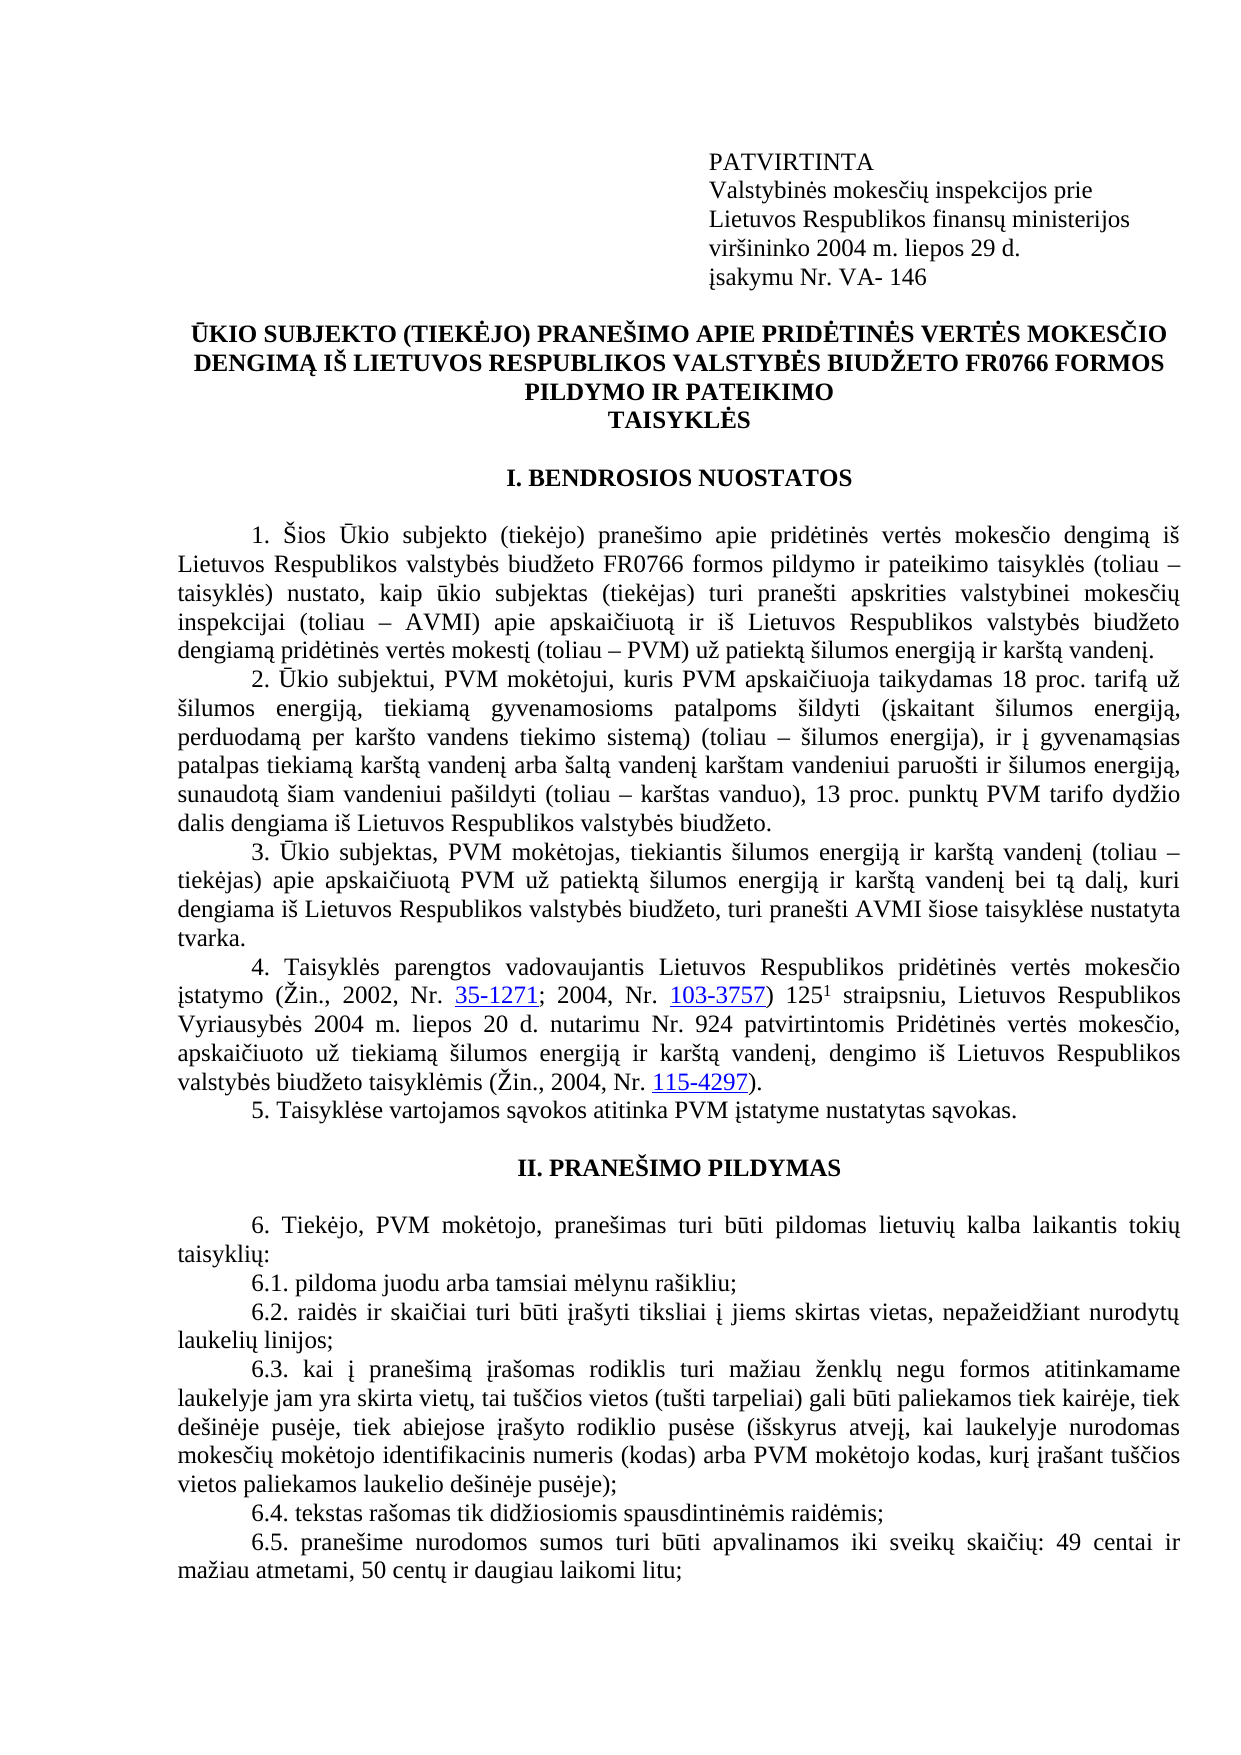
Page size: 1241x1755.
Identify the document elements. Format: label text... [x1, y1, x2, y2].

text 6.3. kai į pranešimą įrašomas rodiklis turi mažiau ženklų negu formos atitinkamame laukelyje jam yra skirta vietų, tai tuščios vietos (tušti tarpeliai) gali būti paliekamos tiek kairėje, tiek dešinėje pusėje, tiek abiejose įrašyto rodiklio pusėse (išskyrus atvejį, kai laukelyje nurodomas mokesčių mokėtojo identifikacinis numeris (kodas) arba PVM mokėtojo kodas, kurį įrašant tuščios vietos paliekamos laukelio dešinėje pusėje); [177, 1354, 1181, 1498]
text Lietuvos Respublikos finansų ministerijos [177, 204, 1181, 233]
text II. PRANEŠIMO PILDYMAS [177, 1153, 1181, 1182]
text 6. Tiekėjo, PVM mokėtojo, pranešimas turi būti pildomas lietuvių kalba laikantis tokių taisyklių: [177, 1211, 1181, 1268]
text 6.4. tekstas rašomas tik didžiosiomis spausdintinėmis raidėmis; [177, 1498, 1181, 1527]
text TAISYKLĖS [177, 406, 1181, 434]
text 2. Ūkio subjektui, PVM mokėtojui, kuris PVM apskaičiuoja taikydamas 18 proc. tarifą už šilumos energiją, tiekiamą gyvenamosioms patalpoms šildyti (įskaitant šilumos energiją, perduodamą per karšto vandens tiekimo sistemą) (toliau – šilumos energija), ir į gyvenamąsias patalpas tiekiamą karštą vandenį arba šaltą vandenį karštam vandeniui paruošti ir šilumos energiją, sunaudotą šiam vandeniui pašildyti (toliau – karštas vanduo), 13 proc. punktų PVM tarifo dydžio dalis dengiama iš Lietuvos Respublikos valstybės biudžeto. [177, 664, 1181, 837]
text viršininko 2004 m. liepos 29 d. [177, 233, 1181, 262]
text 6.1. pildoma juodu arba tamsiai mėlynu rašikliu; [177, 1268, 1181, 1297]
text 3. Ūkio subjektas, PVM mokėtojas, tiekiantis šilumos energiją ir karštą vandenį (toliau – tiekėjas) apie apskaičiuotą PVM už patiektą šilumos energiją ir karštą vandenį bei tą dalį, kuri dengiama iš Lietuvos Respublikos valstybės biudžeto, turi pranešti AVMI šiose taisyklėse nustatyta tvarka. [177, 837, 1181, 952]
text įsakymu Nr. VA- 146 [177, 262, 1181, 291]
text 1. Šios Ūkio subjekto (tiekėjo) pranešimo apie pridėtinės vertės mokesčio dengimą iš Lietuvos Respublikos valstybės biudžeto FR0766 formos pildymo ir pateikimo taisyklės (toliau – taisyklės) nustato, kaip ūkio subjektas (tiekėjas) turi pranešti apskrities valstybinei mokesčių inspekcijai (toliau – AVMI) apie apskaičiuotą ir iš Lietuvos Respublikos valstybės biudžeto dengiamą pridėtinės vertės mokestį (toliau – PVM) už patiektą šilumos energiją ir karštą vandenį. [177, 521, 1181, 664]
text PATVIRTINTA [177, 147, 1181, 176]
text Valstybinės mokesčių inspekcijos prie [177, 176, 1181, 204]
text I. BENDROSIOS NUOSTATOS [177, 463, 1181, 492]
text 6.5. pranešime nurodomos sumos turi būti apvalinamos iki sveikų skaičių: 49 centai ir mažiau atmetami, 50 centų ir daugiau laikomi litu; [177, 1527, 1181, 1584]
text 5. Taisyklėse vartojamos sąvokos atitinka PVM įstatyme nustatytas sąvokas. [177, 1096, 1181, 1124]
text ŪKIO SUBJEKTO (TIEKĖJO) PRANEŠIMO APIE PRIDĖTINĖS VERTĖS MOKESČIO DENGIMĄ IŠ LIETUVOS RESPUBLIKOS VALSTYBĖS BIUDŽETO FR0766 FORMOS PILDYMO IR PATEIKIMO [177, 319, 1181, 406]
text 6.2. raidės ir skaičiai turi būti įrašyti tiksliai į jiems skirtas vietas, nepažeidžiant nurodytų laukelių linijos; [177, 1297, 1181, 1354]
text 4. Taisyklės parengtos vadovaujantis Lietuvos Respublikos pridėtinės vertės mokesčio įstatymo (Žin., 2002, Nr. 35-1271; 2004, Nr. 103-3757) 1251 straipsniu, Lietuvos Respublikos Vyriausybės 2004 m. liepos 20 d. nutarimu Nr. 924 patvirtintomis Pridėtinės vertės mokesčio, apskaičiuoto už tiekiamą šilumos energiją ir karštą vandenį, dengimo iš Lietuvos Respublikos valstybės biudžeto taisyklėmis (Žin., 2004, Nr. 115-4297). [177, 952, 1181, 1096]
